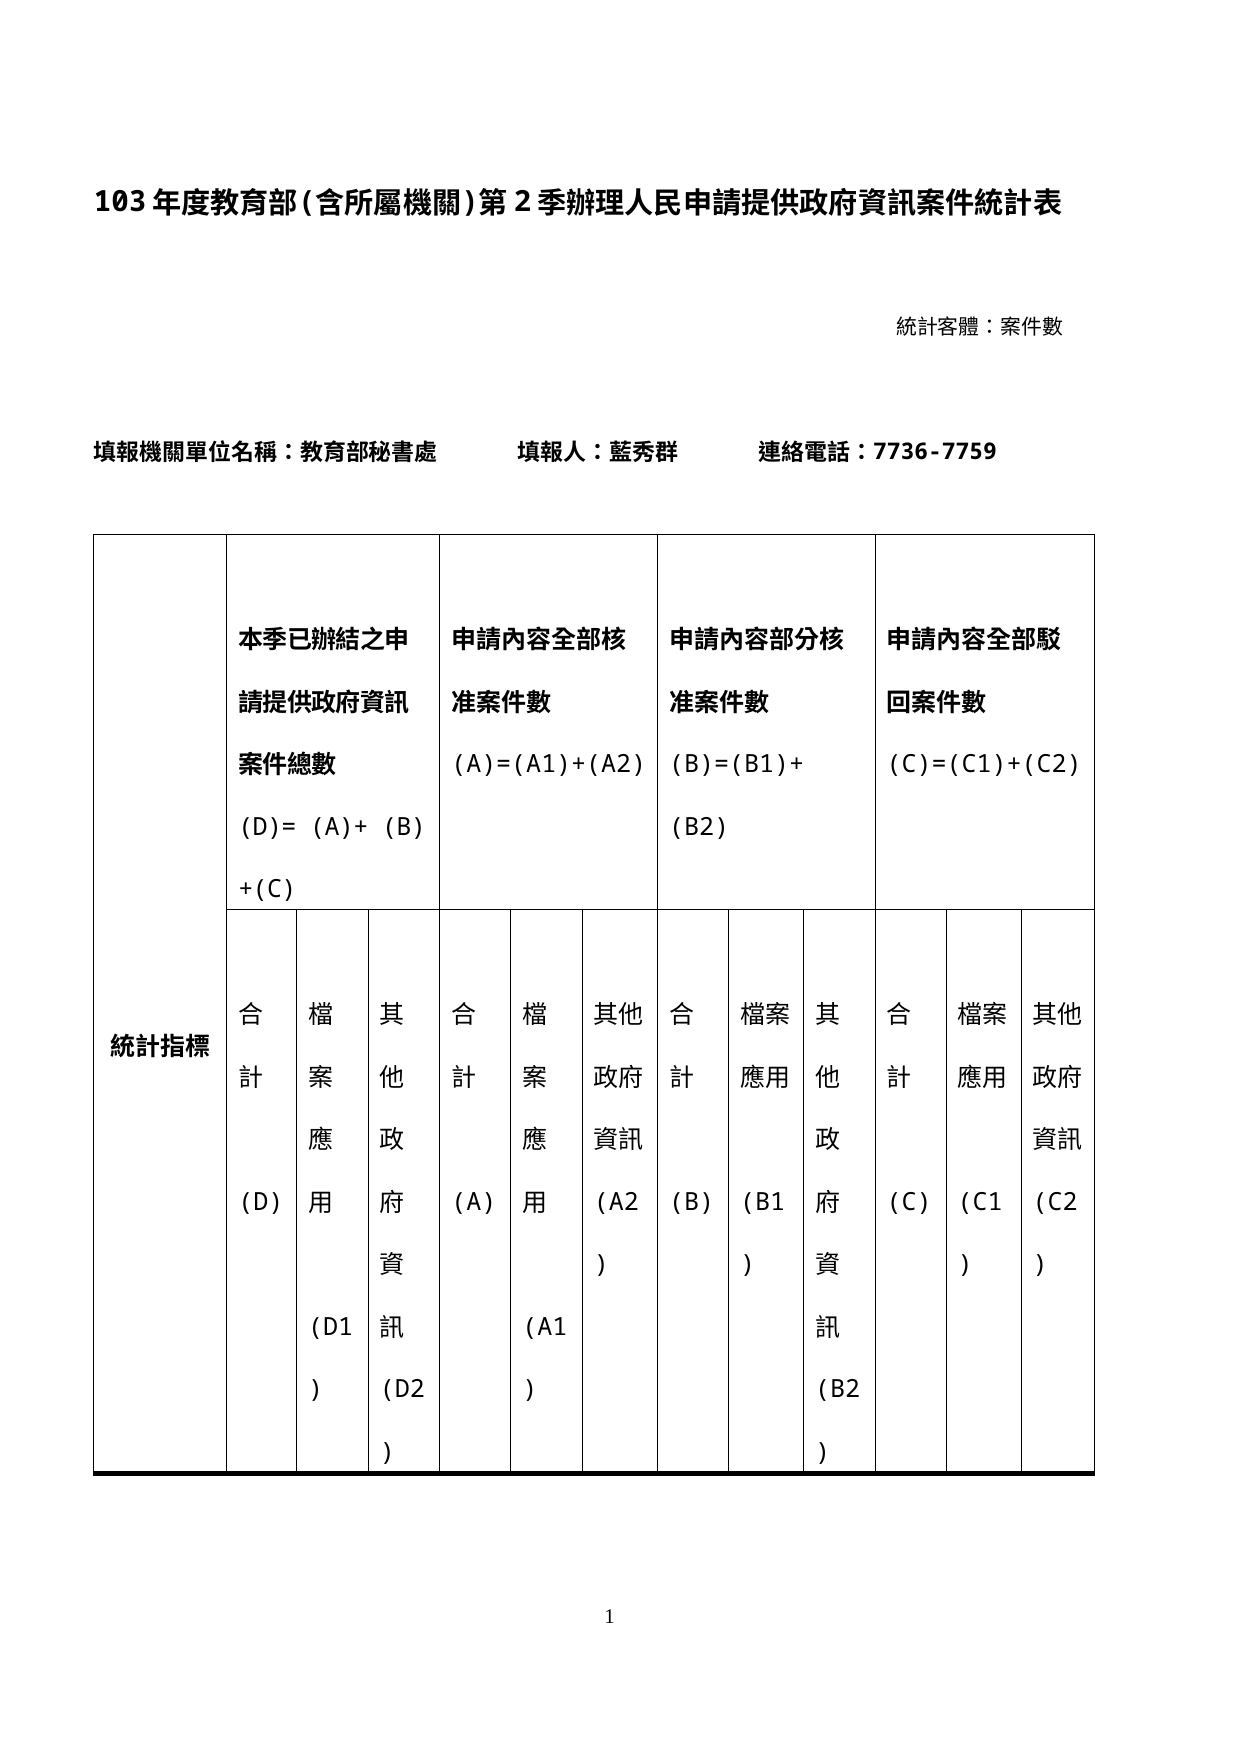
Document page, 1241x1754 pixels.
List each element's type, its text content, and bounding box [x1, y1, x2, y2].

table_cell 檔案應用 (C1) [947, 910, 1021, 1471]
table_cell 合計 (C) [876, 910, 946, 1471]
table_header 申請內容全部駁回案件數 (C)=(C1)+(C2) [876, 535, 1094, 909]
table_cell 檔案應用 (A1) [511, 910, 582, 1471]
table_cell 合計 (A) [440, 910, 510, 1471]
table_header 本季已辦結之申請提供政府資訊案件總數 (D)= (A)+ (B) +(C) [227, 535, 439, 909]
table_cell 其他政府資訊(B2) [804, 910, 875, 1471]
text 填報機關單位名稱：教育部秘書處 填報人：藍秀群 連絡電話：7736-7759 [94, 409, 1125, 471]
table_cell 檔案應用 (B1) [729, 910, 803, 1471]
table_header 申請內容部分核准案件數 (B)=(B1)+(B2) [658, 535, 875, 909]
table_cell 其他政府資訊(A2) [583, 910, 657, 1471]
text 統計客體：案件數 [94, 284, 1062, 346]
table_cell 合 計 (D) [227, 910, 296, 1471]
table_cell 檔案應用 (D1) [297, 910, 368, 1471]
table_header 申請內容全部核准案件數 (A)=(A1)+(A2) [440, 535, 657, 909]
table_cell 其他政府資訊(C2) [1022, 910, 1094, 1471]
table_header 統計指標 [94, 535, 226, 1471]
table_cell 合計 (B) [658, 910, 728, 1471]
text 103年度教育部(含所屬機關)第2季辦理人民申請提供政府資訊案件統計表 [94, 159, 1125, 221]
table_cell 其他政府資訊(D2) [369, 910, 439, 1471]
